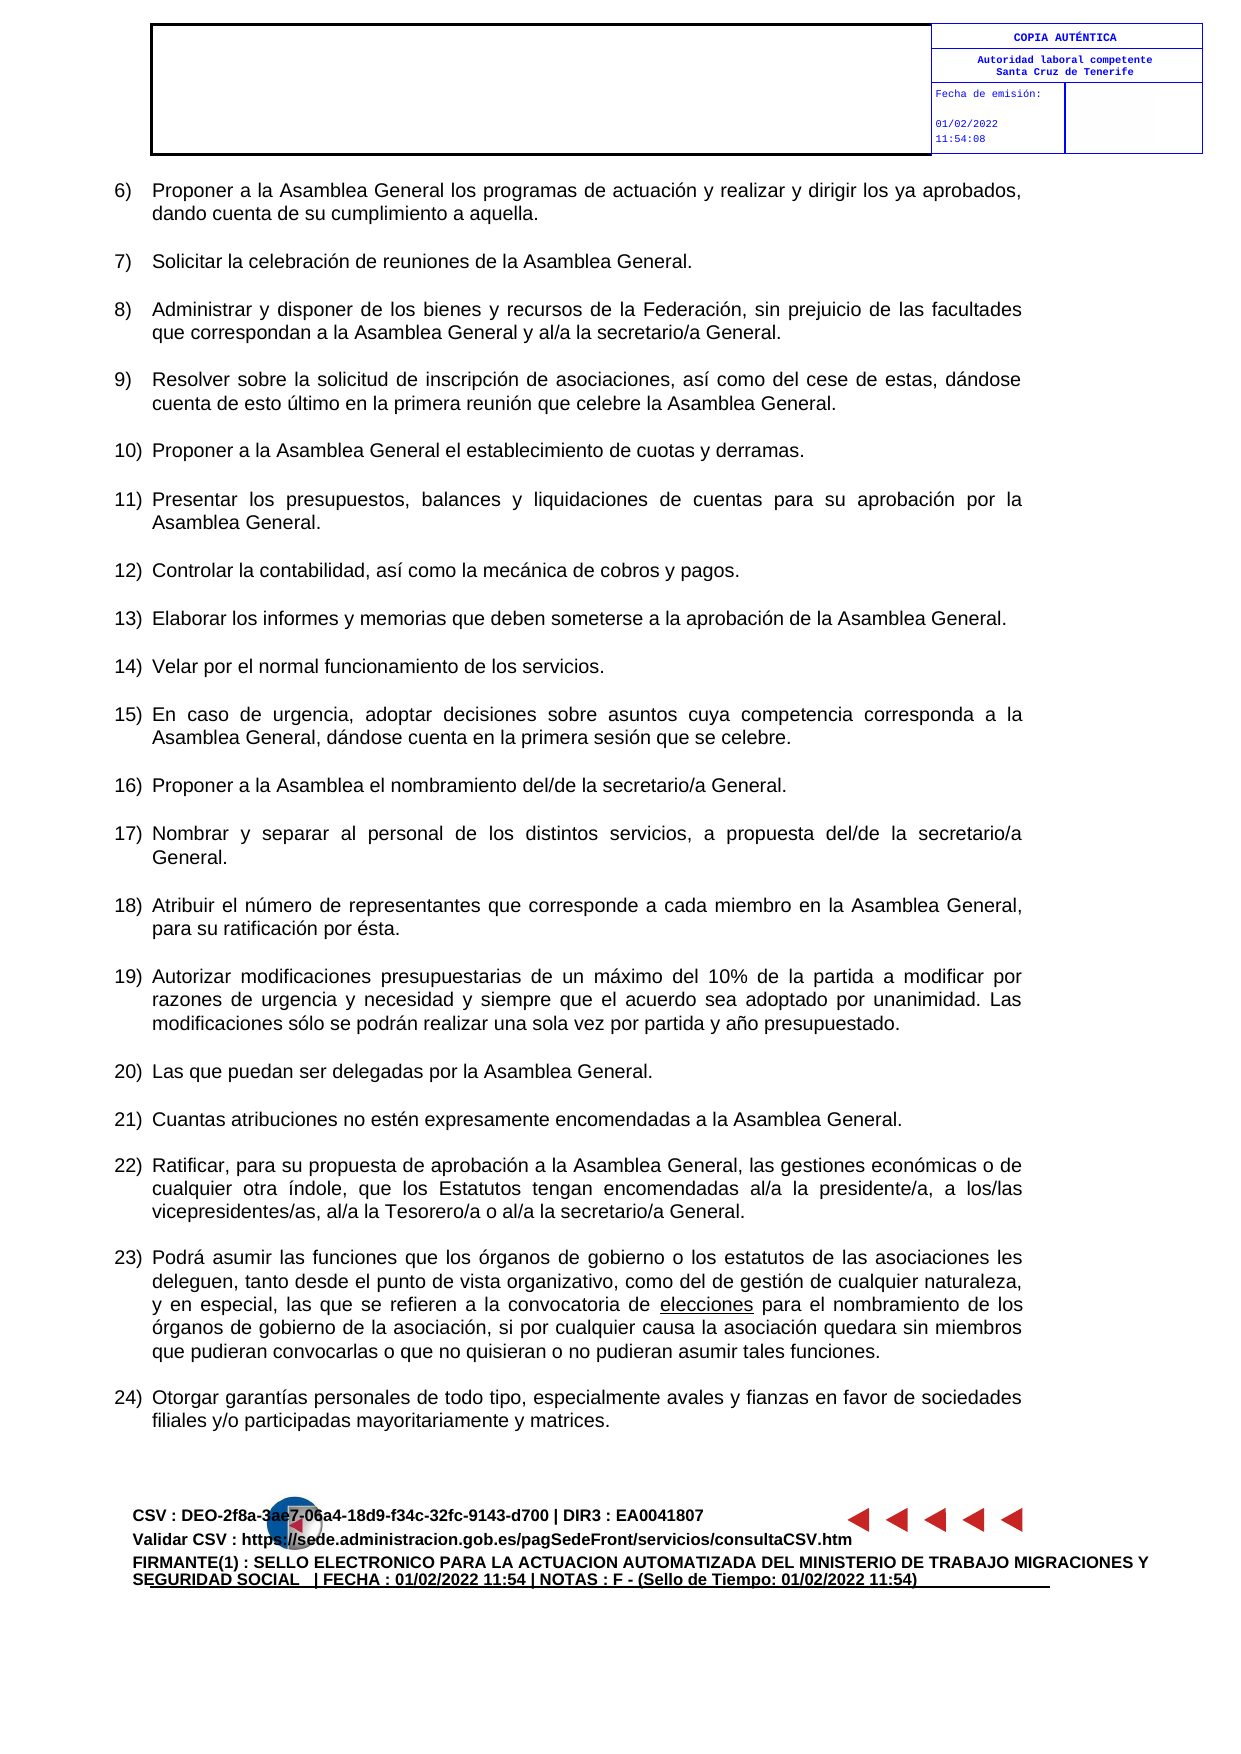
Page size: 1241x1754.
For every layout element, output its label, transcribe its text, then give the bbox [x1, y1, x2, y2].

list Velar por el normal funcionamiento de los servicios. [114, 655, 1024, 677]
list Ratificar, para su propuesta de aprobación a la Asamblea General, las gestiones económicas o de cualquier otra índole, que los Estatutos tengan encomendadas al/a la presidente/a, a los/las vicepresidentes/as, al/a la Tesorero/a o al/a la secretario/a General. [114, 1153, 1024, 1223]
list Presentar los presupuestos, balances y liquidaciones de cuentas para su aprobación por la Asamblea General. [114, 487, 1024, 533]
list Otorgar garantías personales de todo tipo, especialmente avales y fianzas en favor de sociedades filiales y/o participadas mayoritariamente y matrices. [114, 1386, 1024, 1432]
list Elaborar los informes y memorias que deben someterse a la aprobación de la Asamblea General. [114, 607, 1024, 629]
list Las que puedan ser delegadas por la Asamblea General. [114, 1059, 1024, 1082]
list Cuantas atribuciones no estén expresamente encomendadas a la Asamblea General. [114, 1108, 1024, 1130]
list Proponer a la Asamblea General los programas de actuación y realizar y dirigir los ya aprobados, dando cuenta de su cumplimiento a aquella. [114, 179, 1024, 225]
list Resolver sobre la solicitud de inscripción de asociaciones, así como del cese de estas, dándose cuenta de esto último en la primera reunión que celebre la Asamblea General. [114, 368, 1024, 414]
list Podrá asumir las funciones que los órganos de gobierno o los estatutos de las asociaciones les deleguen, tanto desde el punto de vista organizativo, como del de gestión de cualquier naturaleza, y en especial, las que se refieren a la convocatoria de elecciones para el nombramiento de los órganos de gobierno de la asociación, si por cualquier causa la asociación quedara sin miembros que pudieran convocarlas o que no quisieran o no pudieran asumir tales funciones. [114, 1246, 1024, 1362]
list Administrar y disponer de los bienes y recursos de la Federación, sin prejuicio de las facultades que correspondan a la Asamblea General y al/a la secretario/a General. [114, 298, 1024, 344]
list Autorizar modificaciones presupuestarias de un máximo del 10% de la partida a modificar por razones de urgencia y necesidad y siempre que el acuerdo sea adoptado por unanimidad. Las modificaciones sólo se podrán realizar una sola vez por partida y año presupuestado. [114, 965, 1024, 1034]
list Nombrar y separar al personal de los distintos servicios, a propuesta del/de la secretario/a General. [114, 822, 1024, 868]
list Controlar la contabilidad, así como la mecánica de cobros y pagos. [114, 559, 1024, 581]
list Proponer a la Asamblea General el establecimiento de cuotas y derramas. [114, 439, 1024, 462]
list Proponer a la Asamblea el nombramiento del/de la secretario/a General. [114, 774, 1024, 797]
list En caso de urgencia, adoptar decisiones sobre asuntos cuya competencia corresponda a la Asamblea General, dándose cuenta en la primera sesión que se celebre. [114, 703, 1024, 749]
list Solicitar la celebración de reuniones de la Asamblea General. [114, 250, 1024, 273]
list Atribuir el número de representantes que corresponde a cada miembro en la Asamblea General, para su ratificación por ésta. [114, 893, 1024, 939]
